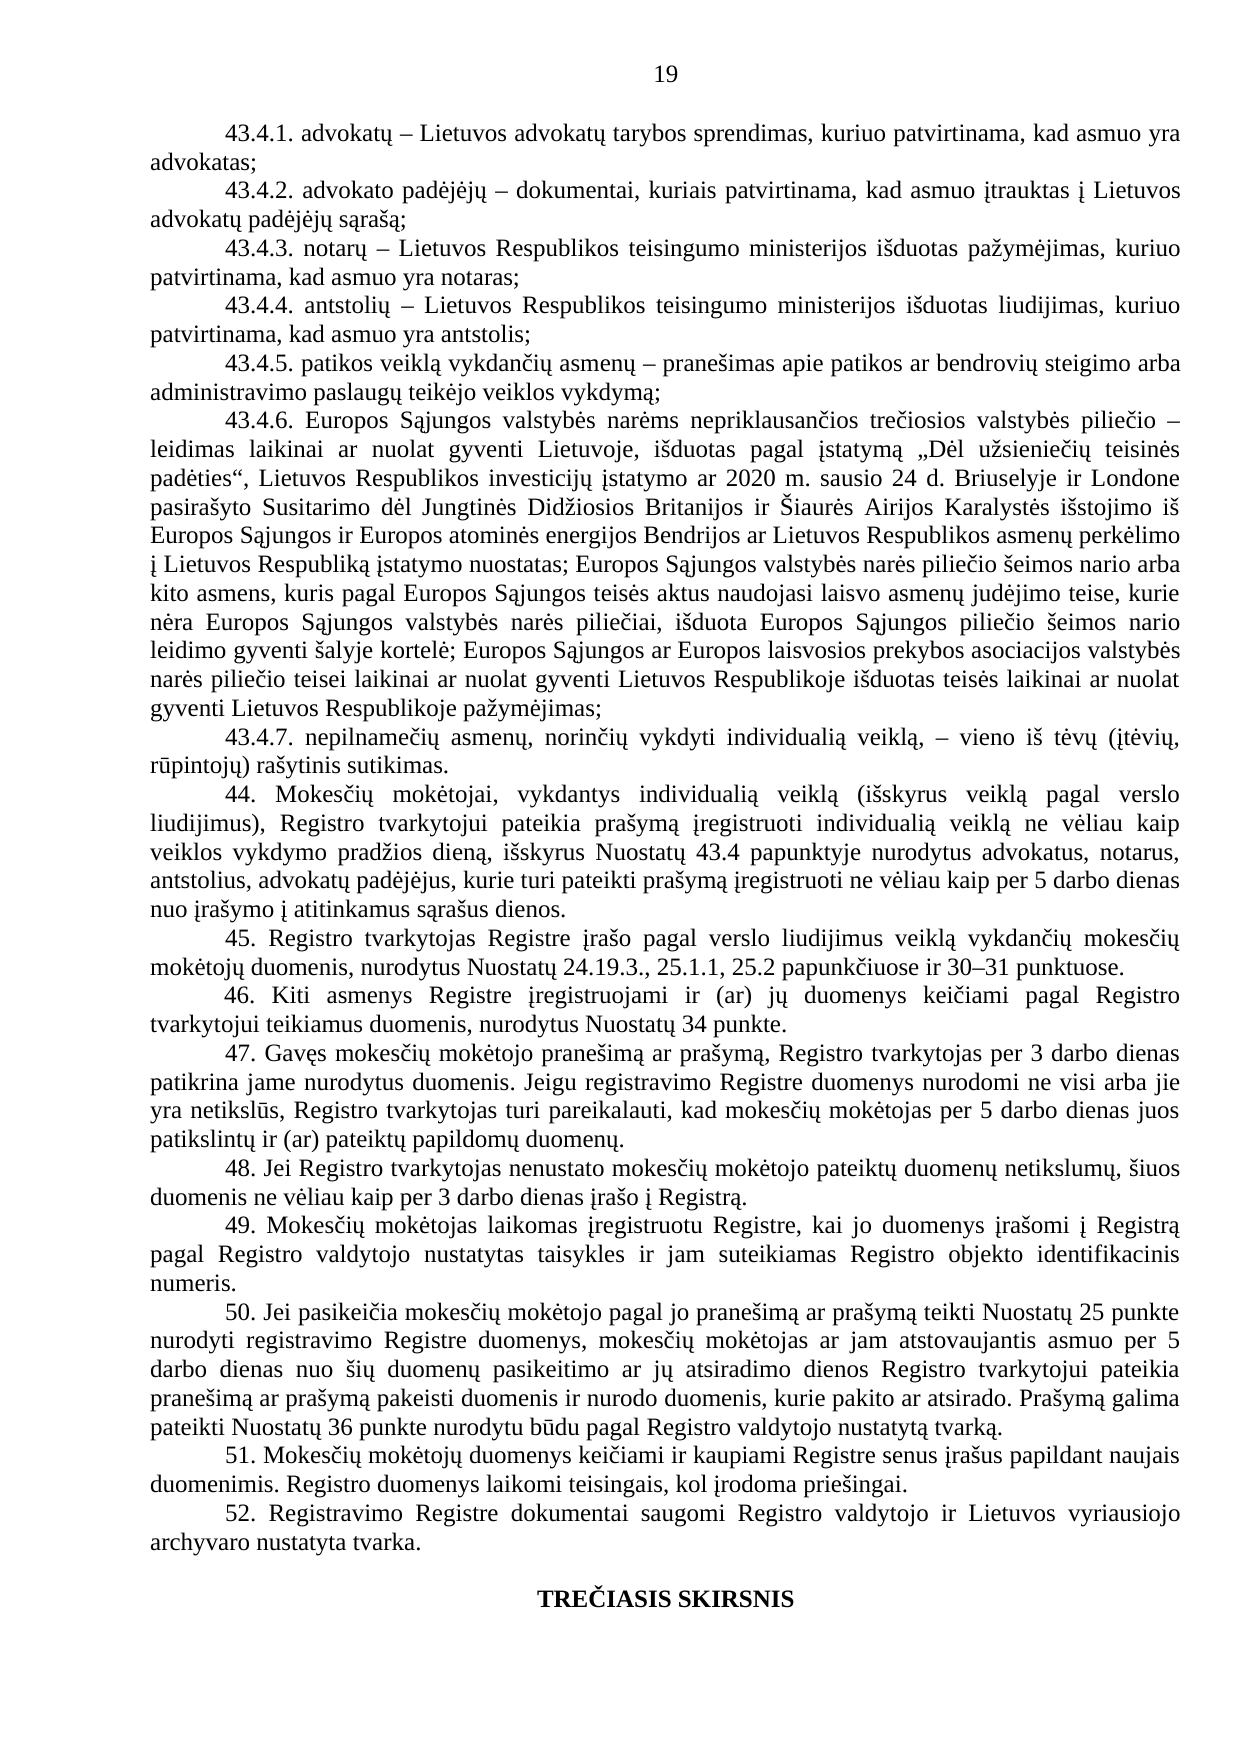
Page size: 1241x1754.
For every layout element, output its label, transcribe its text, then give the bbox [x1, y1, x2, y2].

text 48. Jei Registro tvarkytojas nenustato mokesčių mokėtojo pateiktų duomenų netikslumų, šiuos duomenis ne vėliau kaip per 3 darbo dienas įrašo į Registrą. [150, 1153, 1181, 1211]
text 50. Jei pasikeičia mokesčių mokėtojo pagal jo pranešimą ar prašymą teikti Nuostatų 25 punkte nurodyti registravimo Registre duomenys, mokesčių mokėtojas ar jam atstovaujantis asmuo per 5 darbo dienas nuo šių duomenų pasikeitimo ar jų atsiradimo dienos Registro tvarkytojui pateikia pranešimą ar prašymą pakeisti duomenis ir nurodo duomenis, kurie pakito ar atsirado. Prašymą galima pateikti Nuostatų 36 punkte nurodytu būdu pagal Registro valdytojo nustatytą tvarką. [150, 1297, 1181, 1441]
text 51. Mokesčių mokėtojų duomenys keičiami ir kaupiami Registre senus įrašus papildant naujais duomenimis. Registro duomenys laikomi teisingais, kol įrodoma priešingai. [150, 1441, 1181, 1498]
text 43.4.2. advokato padėjėjų – dokumentai, kuriais patvirtinama, kad asmuo įtrauktas į Lietuvos advokatų padėjėjų sąrašą; [150, 176, 1181, 233]
text 43.4.4. antstolių – Lietuvos Respublikos teisingumo ministerijos išduotas liudijimas, kuriuo patvirtinama, kad asmuo yra antstolis; [150, 291, 1181, 348]
text 46. Kiti asmenys Registre įregistruojami ir (ar) jų duomenys keičiami pagal Registro tvarkytojui teikiamus duomenis, nurodytus Nuostatų 34 punkte. [150, 981, 1181, 1038]
text 43.4.3. notarų – Lietuvos Respublikos teisingumo ministerijos išduotas pažymėjimas, kuriuo patvirtinama, kad asmuo yra notaras; [150, 233, 1181, 291]
text 45. Registro tvarkytojas Registre įrašo pagal verslo liudijimus veiklą vykdančių mokesčių mokėtojų duomenis, nurodytus Nuostatų 24.19.3., 25.1.1, 25.2 papunkčiuose ir 30–31 punktuose. [150, 923, 1181, 981]
text TREČIASIS SKIRSNIS [150, 1584, 1181, 1613]
text 43.4.6. Europos Sąjungos valstybės narėms nepriklausančios trečiosios valstybės piliečio – leidimas laikinai ar nuolat gyventi Lietuvoje, išduotas pagal įstatymą „Dėl užsieniečių teisinės padėties“, Lietuvos Respublikos investicijų įstatymo ar 2020 m. sausio 24 d. Briuselyje ir Londone pasirašyto Susitarimo dėl Jungtinės Didžiosios Britanijos ir Šiaurės Airijos Karalystės išstojimo iš Europos Sąjungos ir Europos atominės energijos Bendrijos ar Lietuvos Respublikos asmenų perkėlimo į Lietuvos Respubliką įstatymo nuostatas; Europos Sąjungos valstybės narės piliečio šeimos nario arba kito asmens, kuris pagal Europos Sąjungos teisės aktus naudojasi laisvo asmenų judėjimo teise, kurie nėra Europos Sąjungos valstybės narės piliečiai, išduota Europos Sąjungos piliečio šeimos nario leidimo gyventi šalyje kortelė; Europos Sąjungos ar Europos laisvosios prekybos asociacijos valstybės narės piliečio teisei laikinai ar nuolat gyventi Lietuvos Respublikoje išduotas teisės laikinai ar nuolat gyventi Lietuvos Respublikoje pažymėjimas; [150, 406, 1181, 722]
text 44. Mokesčių mokėtojai, vykdantys individualią veiklą (išskyrus veiklą pagal verslo liudijimus), Registro tvarkytojui pateikia prašymą įregistruoti individualią veiklą ne vėliau kaip veiklos vykdymo pradžios dieną, išskyrus Nuostatų 43.4 papunktyje nurodytus advokatus, notarus, antstolius, advokatų padėjėjus, kurie turi pateikti prašymą įregistruoti ne vėliau kaip per 5 darbo dienas nuo įrašymo į atitinkamus sąrašus dienos. [150, 779, 1181, 923]
text 47. Gavęs mokesčių mokėtojo pranešimą ar prašymą, Registro tvarkytojas per 3 darbo dienas patikrina jame nurodytus duomenis. Jeigu registravimo Registre duomenys nurodomi ne visi arba jie yra netikslūs, Registro tvarkytojas turi pareikalauti, kad mokesčių mokėtojas per 5 darbo dienas juos patikslintų ir (ar) pateiktų papildomų duomenų. [150, 1038, 1181, 1153]
text 49. Mokesčių mokėtojas laikomas įregistruotu Registre, kai jo duomenys įrašomi į Registrą pagal Registro valdytojo nustatytas taisykles ir jam suteikiamas Registro objekto identifikacinis numeris. [150, 1211, 1181, 1297]
text 43.4.1. advokatų – Lietuvos advokatų tarybos sprendimas, kuriuo patvirtinama, kad asmuo yra advokatas; [150, 118, 1181, 176]
text 43.4.5. patikos veiklą vykdančių asmenų – pranešimas apie patikos ar bendrovių steigimo arba administravimo paslaugų teikėjo veiklos vykdymą; [150, 348, 1181, 406]
text 43.4.7. nepilnamečių asmenų, norinčių vykdyti individualią veiklą, – vieno iš tėvų (įtėvių, rūpintojų) rašytinis sutikimas. [150, 722, 1181, 779]
text 52. Registravimo Registre dokumentai saugomi Registro valdytojo ir Lietuvos vyriausiojo archyvaro nustatyta tvarka. [150, 1498, 1181, 1556]
